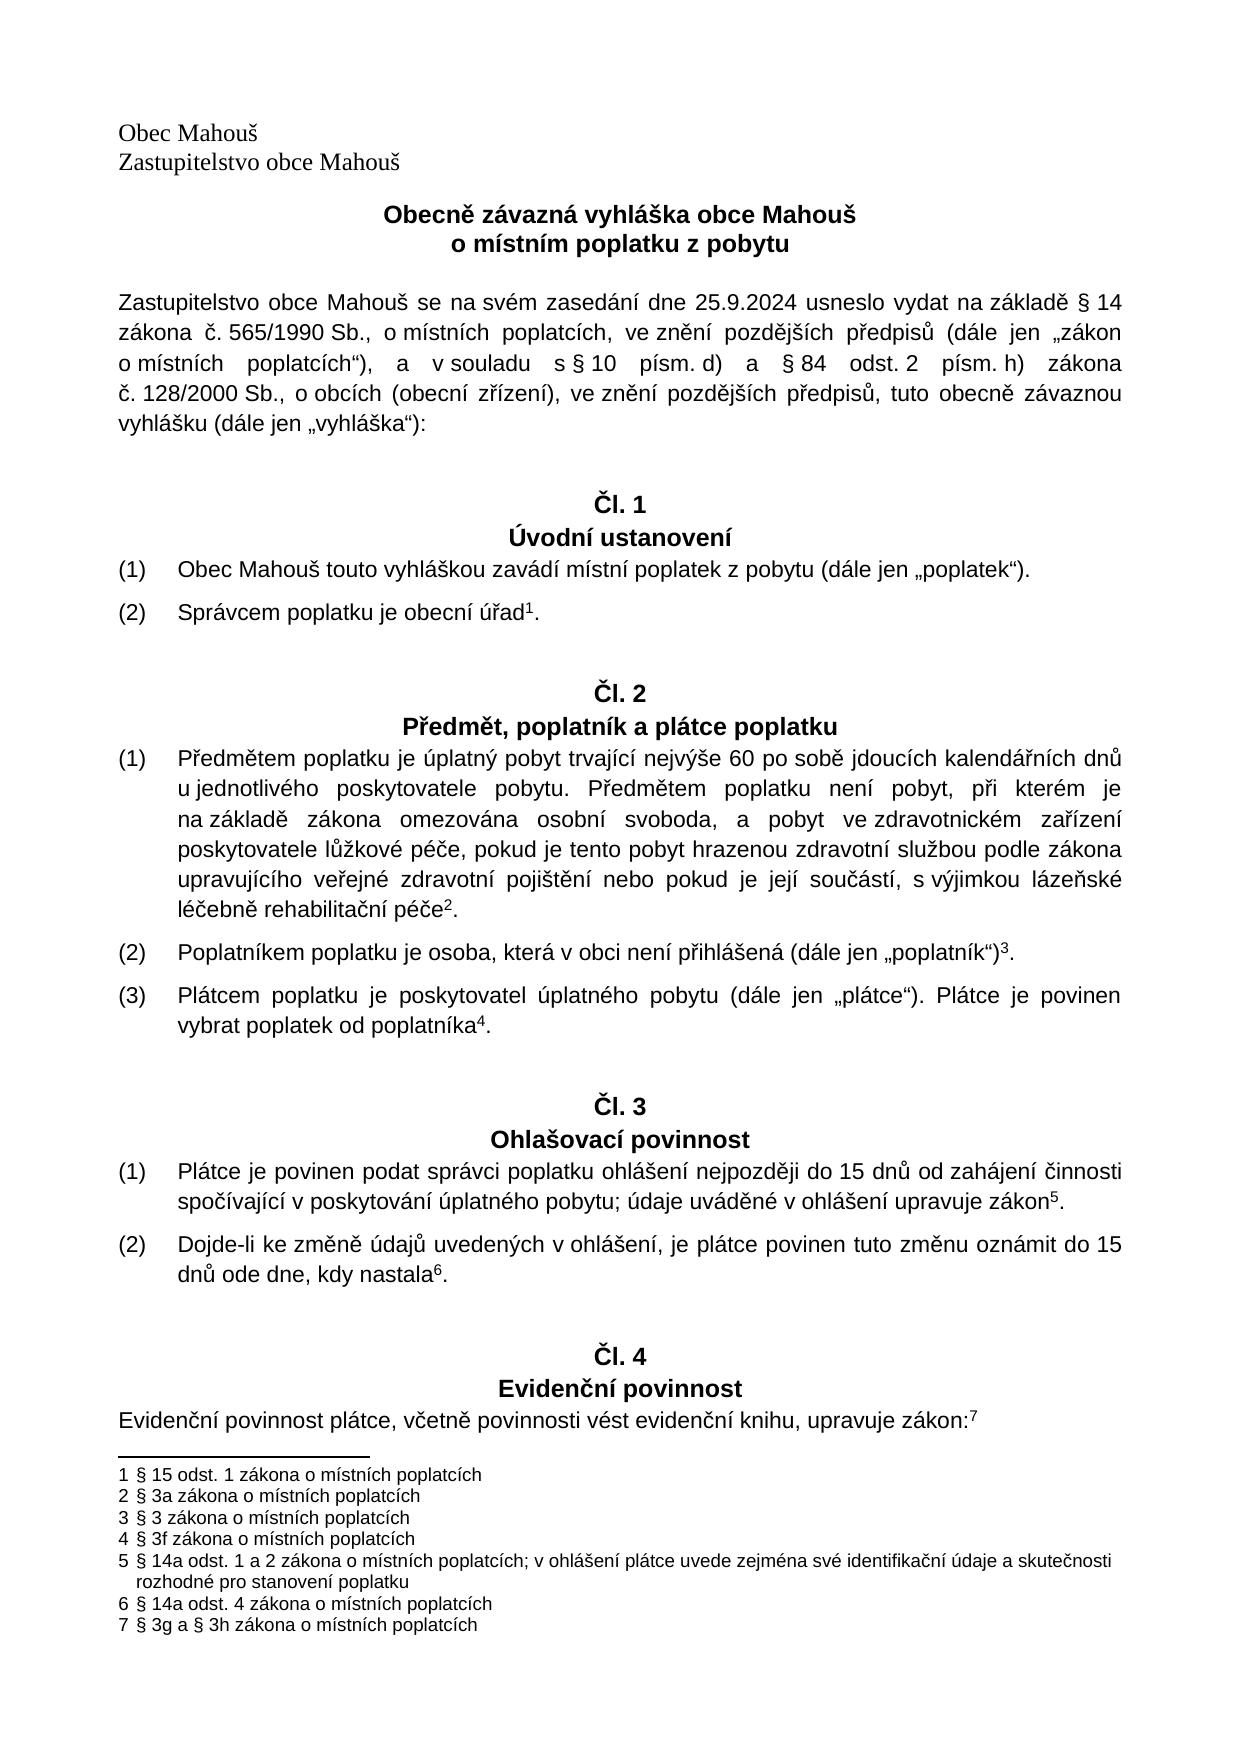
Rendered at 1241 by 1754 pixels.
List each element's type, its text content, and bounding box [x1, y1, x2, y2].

list § 3f zákona o místních poplatcích [118, 1528, 1122, 1549]
list § 3a zákona o místních poplatcích [118, 1485, 1122, 1506]
text Obec Mahouš Zastupitelstvo obce Mahouš [118, 118, 1122, 176]
list Plátce je povinen podat správci poplatku ohlášení nejpozději do 15 dnů od zahájení činnosti spočívající v poskytování úplatného pobytu; údaje uváděné v ohlášení upravuje zákon. [118, 1158, 1122, 1215]
list § 15 odst. 1 zákona o místních poplatcích [118, 1463, 1122, 1485]
list Správcem poplatku je obecní úřad. [118, 599, 1122, 625]
text § 3g a § 3h zákona o místních poplatcích [118, 1614, 1122, 1636]
subtitle Obecně závazná vyhláška obce Mahouš o místním poplatku z pobytu [118, 200, 1122, 258]
subtitle Čl. 1 Úvodní ustanovení [118, 490, 1122, 552]
list Plátcem poplatku je poskytovatel úplatného pobytu (dále jen „plátce“). Plátce je povinen vybrat poplatek od poplatníka. [118, 982, 1122, 1038]
list Obec Mahouš touto vyhláškou zavádí místní poplatek z pobytu (dále jen „poplatek“). [118, 556, 1122, 583]
list § 3 zákona o místních poplatcích [118, 1506, 1122, 1528]
text Evidenční povinnost plátce, včetně povinnosti vést evidenční knihu, upravuje zákon: [118, 1407, 1122, 1434]
subtitle Čl. 4 Evidenční povinnost [118, 1341, 1122, 1403]
subtitle Čl. 2 Předmět, poplatník a plátce poplatku [118, 679, 1122, 741]
subtitle Čl. 3 Ohlašovací povinnost [118, 1092, 1122, 1154]
list Předmětem poplatku je úplatný pobyt trvající nejvýše 60 po sobě jdoucích kalendářních dnů u jednotlivého poskytovatele pobytu. Předmětem poplatku není pobyt, při kterém je na základě zákona omezována osobní svoboda, a pobyt ve zdravotnickém zařízení poskytovatele lůžkové péče, pokud je tento pobyt hrazenou zdravotní službou podle zákona upravujícího veřejné zdravotní pojištění nebo pokud je její součástí, s výjimkou lázeňské léčebně rehabilitační péče. [118, 745, 1122, 923]
text Zastupitelstvo obce Mahouš se na svém zasedání dne 25.9.2024 usneslo vydat na základě § 14 zákona č. 565/1990 Sb., o místních poplatcích, ve znění pozdějších předpisů (dále jen „zákon o místních poplatcích“), a v souladu s § 10 písm. d) a § 84 odst. 2 písm. h) zákona č. 128/2000 Sb., o obcích (obecní zřízení), ve znění pozdějších předpisů, tuto obecně závaznou vyhlášku (dále jen „vyhláška“): [118, 289, 1122, 436]
list § 14a odst. 4 zákona o místních poplatcích [118, 1593, 1122, 1614]
list § 14a odst. 1 a 2 zákona o místních poplatcích; v ohlášení plátce uvede zejména své identifikační údaje a skutečnosti rozhodné pro stanovení poplatku [118, 1549, 1122, 1593]
list Dojde-li ke změně údajů uvedených v ohlášení, je plátce povinen tuto změnu oznámit do 15 dnů ode dne, kdy nastala. [118, 1231, 1122, 1288]
list Poplatníkem poplatku je osoba, která v obci není přihlášená (dále jen „poplatník“). [118, 939, 1122, 965]
